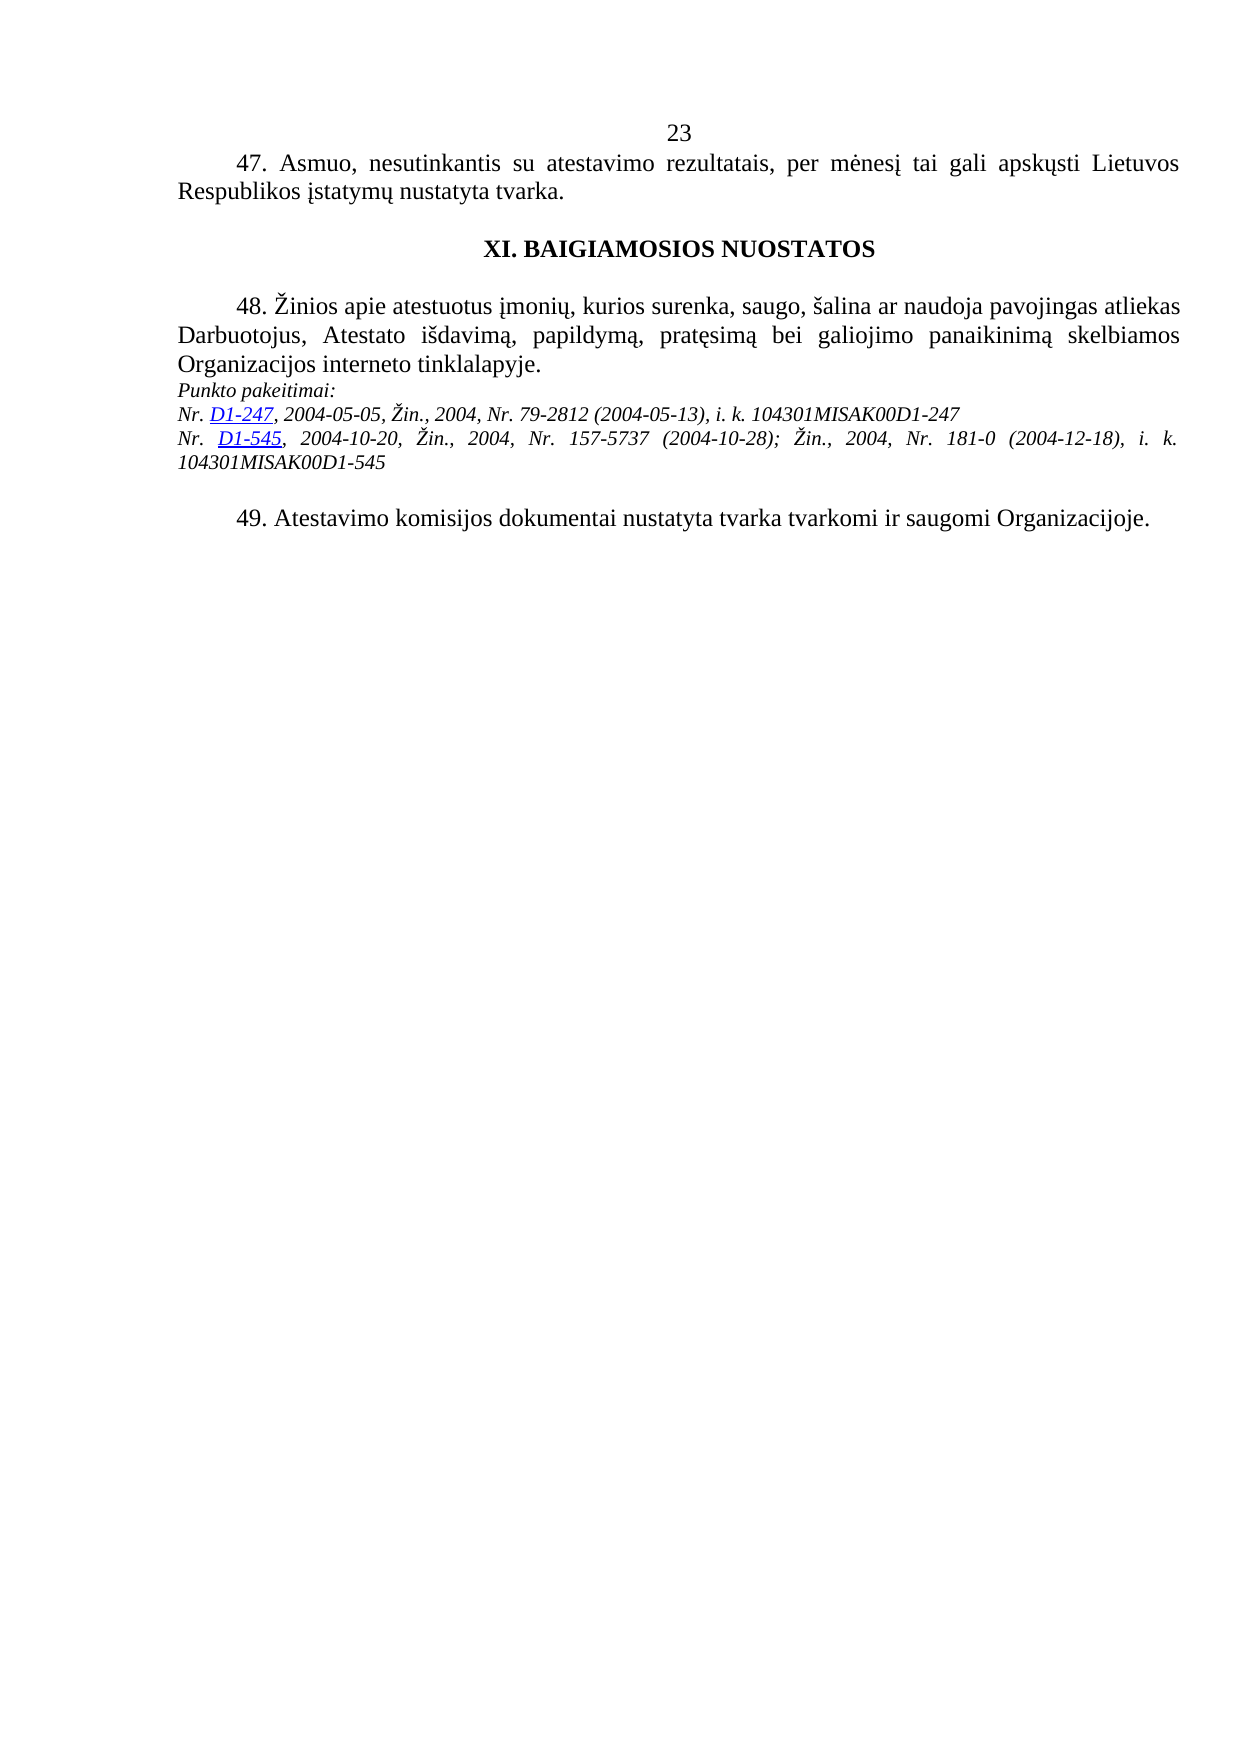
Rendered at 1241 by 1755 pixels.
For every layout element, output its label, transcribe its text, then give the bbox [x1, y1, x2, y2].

text 49. Atestavimo komisijos dokumentai nustatyta tvarka tvarkomi ir saugomi Organizacijoje. [177, 503, 1181, 531]
text XI. BAIGIAMOSIOS NUOSTATOS [177, 234, 1181, 263]
text Nr. D1-545, 2004-10-20, Žin., 2004, Nr. 157-5737 (2004-10-28); Žin., 2004, Nr. 181-0 (2004-12-18), i. k. 104301MISAK00D1-545 [177, 426, 1181, 474]
text 47. Asmuo, nesutinkantis su atestavimo rezultatais, per mėnesį tai gali apskųsti Lietuvos Respublikos įstatymų nustatyta tvarka. [177, 148, 1181, 205]
text Nr. D1-247, 2004-05-05, Žin., 2004, Nr. 79-2812 (2004-05-13), i. k. 104301MISAK00D1-247 [177, 402, 1181, 426]
text Punkto pakeitimai: [177, 378, 1181, 402]
text 48. Žinios apie atestuotus įmonių, kurios surenka, saugo, šalina ar naudoja pavojingas atliekas Darbuotojus, Atestato išdavimą, papildymą, pratęsimą bei galiojimo panaikinimą skelbiamos Organizacijos interneto tinklalapyje. [177, 291, 1181, 378]
